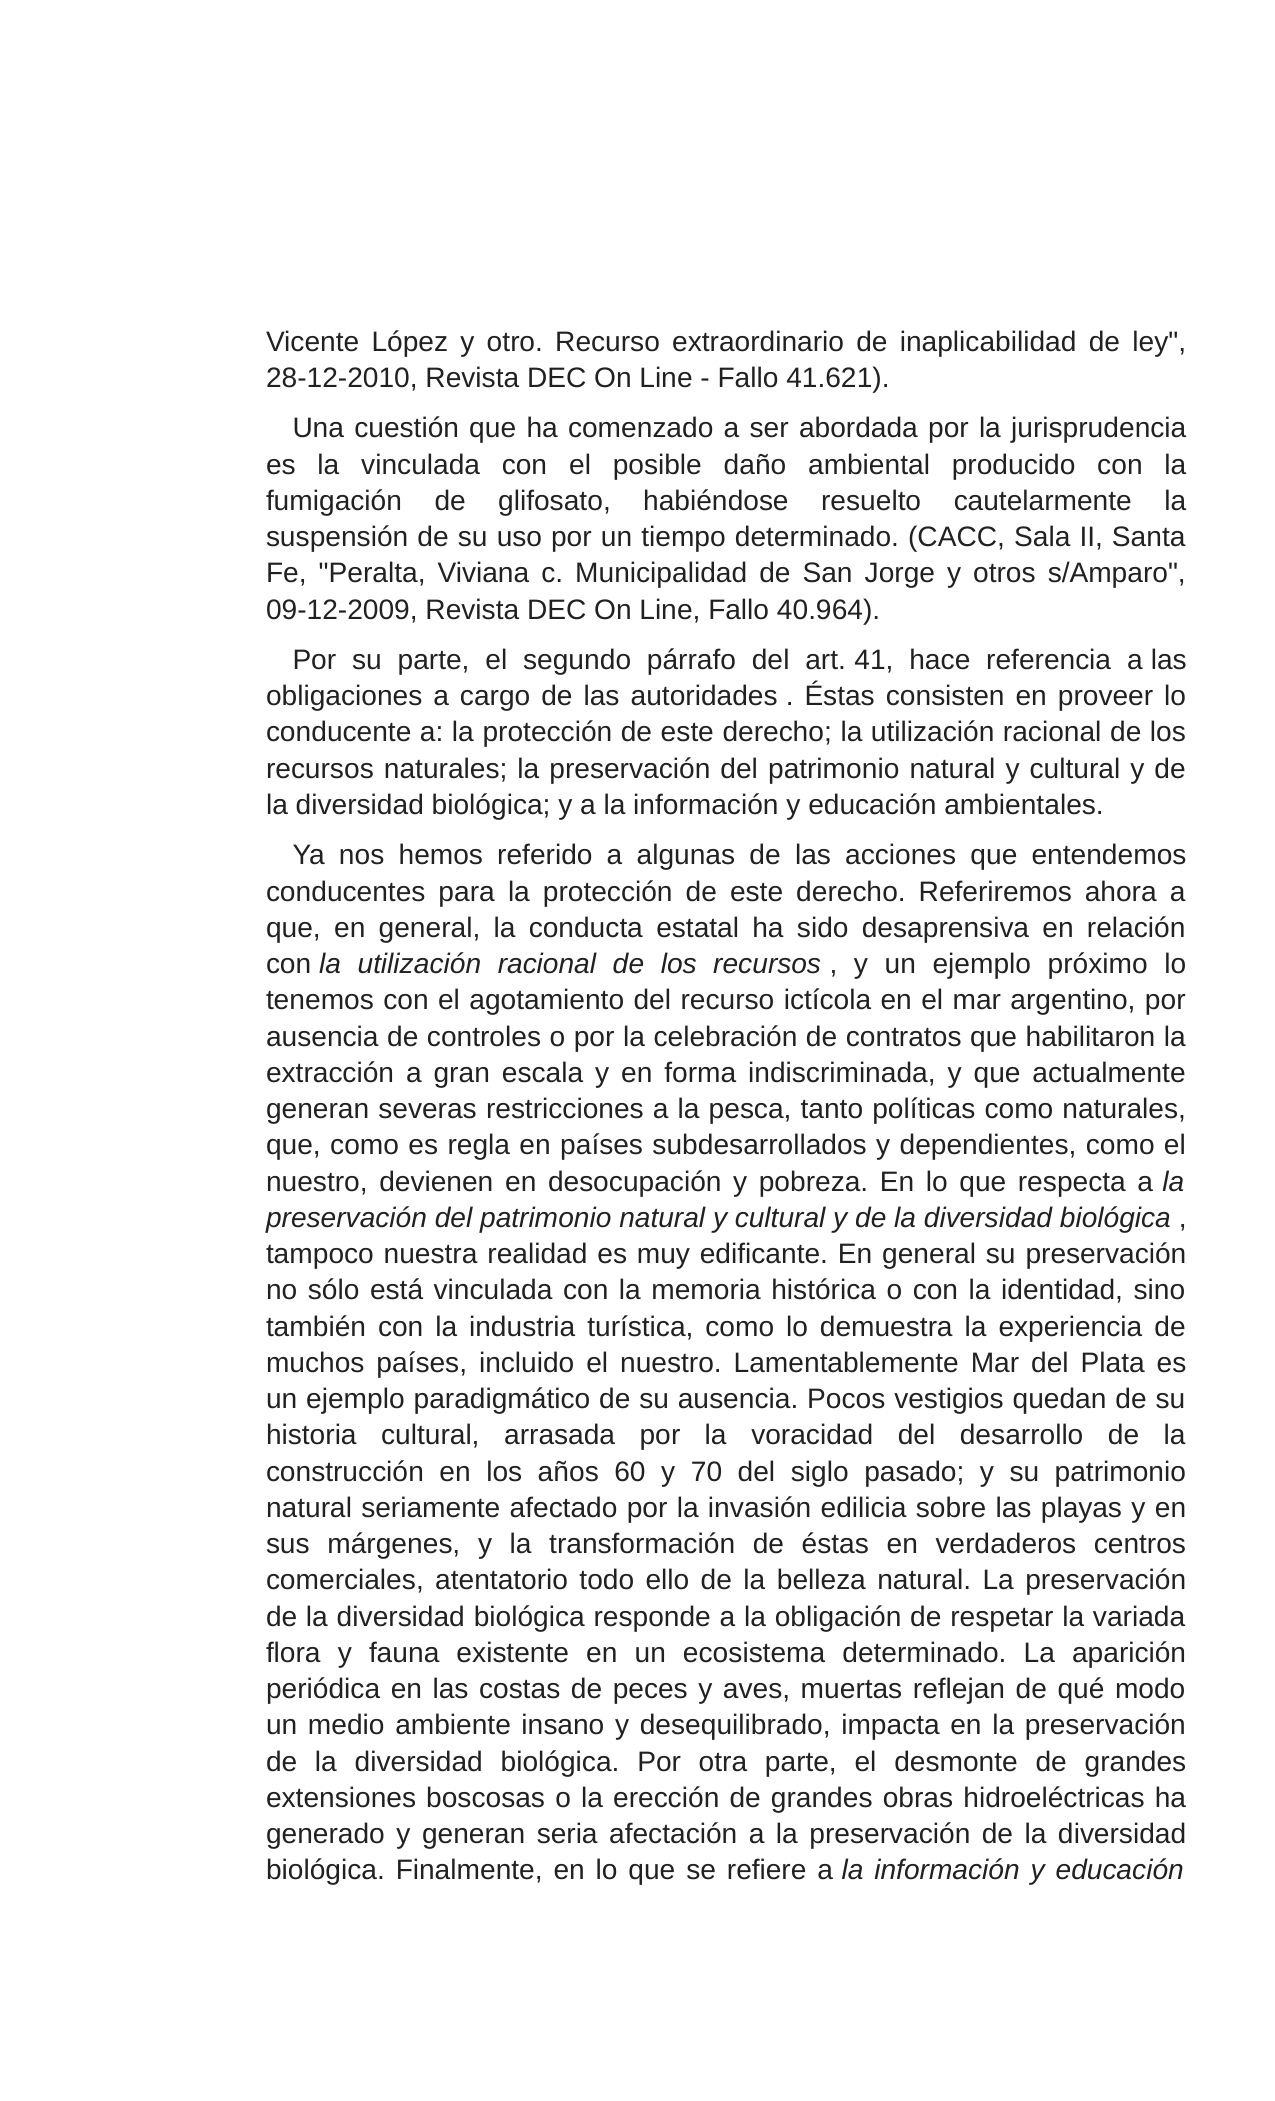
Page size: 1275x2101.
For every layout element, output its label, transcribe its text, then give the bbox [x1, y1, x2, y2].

text Por su parte, el segundo párrafo del art. 41, hace referencia a las obligaciones a cargo de las autoridades . Éstas consisten en proveer lo conducente a: la protección de este derecho; la utilización racional de los recursos naturales; la preservación del patrimonio natural y cultural y de la diversidad biológica; y a la información y educación ambientales. [266, 643, 1186, 820]
text Ya nos hemos referido a algunas de las acciones que entendemos conducentes para la protección de este derecho. Referiremos ahora a que, en general, la conducta estatal ha sido desaprensiva en relación con la utilización racional de los recursos , y un ejemplo próximo lo tenemos con el agotamiento del recurso ictícola en el mar argentino, por ausencia de controles o por la celebración de contratos que habilitaron la extracción a gran escala y en forma indiscriminada, y que actualmente generan severas restricciones a la pesca, tanto políticas como naturales, que, como es regla en países subdesarrollados y dependientes, como el nuestro, devienen en desocupación y pobreza. En lo que respecta a la preservación del patrimonio natural y cultural y de la diversidad biológica , tampoco nuestra realidad es muy edificante. En general su preservación no sólo está vinculada con la memoria histórica o con la identidad, sino también con la industria turística, como lo demuestra la experiencia de muchos países, incluido el nuestro. Lamentablemente Mar del Plata es un ejemplo paradigmático de su ausencia. Pocos vestigios quedan de su historia cultural, arrasada por la voracidad del desarrollo de la construcción en los años 60 y 70 del siglo pasado; y su patrimonio natural seriamente afectado por la invasión edilicia sobre las playas y en sus márgenes, y la transformación de éstas en verdaderos centros comerciales, atentatorio todo ello de la belleza natural. La preservación de la diversidad biológica responde a la obligación de respetar la variada flora y fauna existente en un ecosistema determinado. La aparición periódica en las costas de peces y aves, muertas reflejan de qué modo un medio ambiente insano y desequilibrado, impacta en la preservación de la diversidad biológica. Por otra parte, el desmonte de grandes extensiones boscosas o la erección de grandes obras hidroeléctricas ha generado y generan seria afectación a la preservación de la diversidad biológica. Finalmente, en lo que se refiere a la información y educación [266, 838, 1186, 1886]
text Vicente López y otro. Recurso extraordinario de inaplicabilidad de ley", 28-12-2010, Revista DEC On Line - Fallo 41.621). [266, 325, 1186, 393]
text Una cuestión que ha comenzado a ser abordada por la jurisprudencia es la vinculada con el posible daño ambiental producido con la fumigación de glifosato, habiéndose resuelto cautelarmente la suspensión de su uso por un tiempo determinado. (CACC, Sala II, Santa Fe, "Peralta, Viviana c. Municipalidad de San Jorge y otros s/Amparo", 09-12-2009, Revista DEC On Line, Fallo 40.964). [266, 411, 1186, 625]
